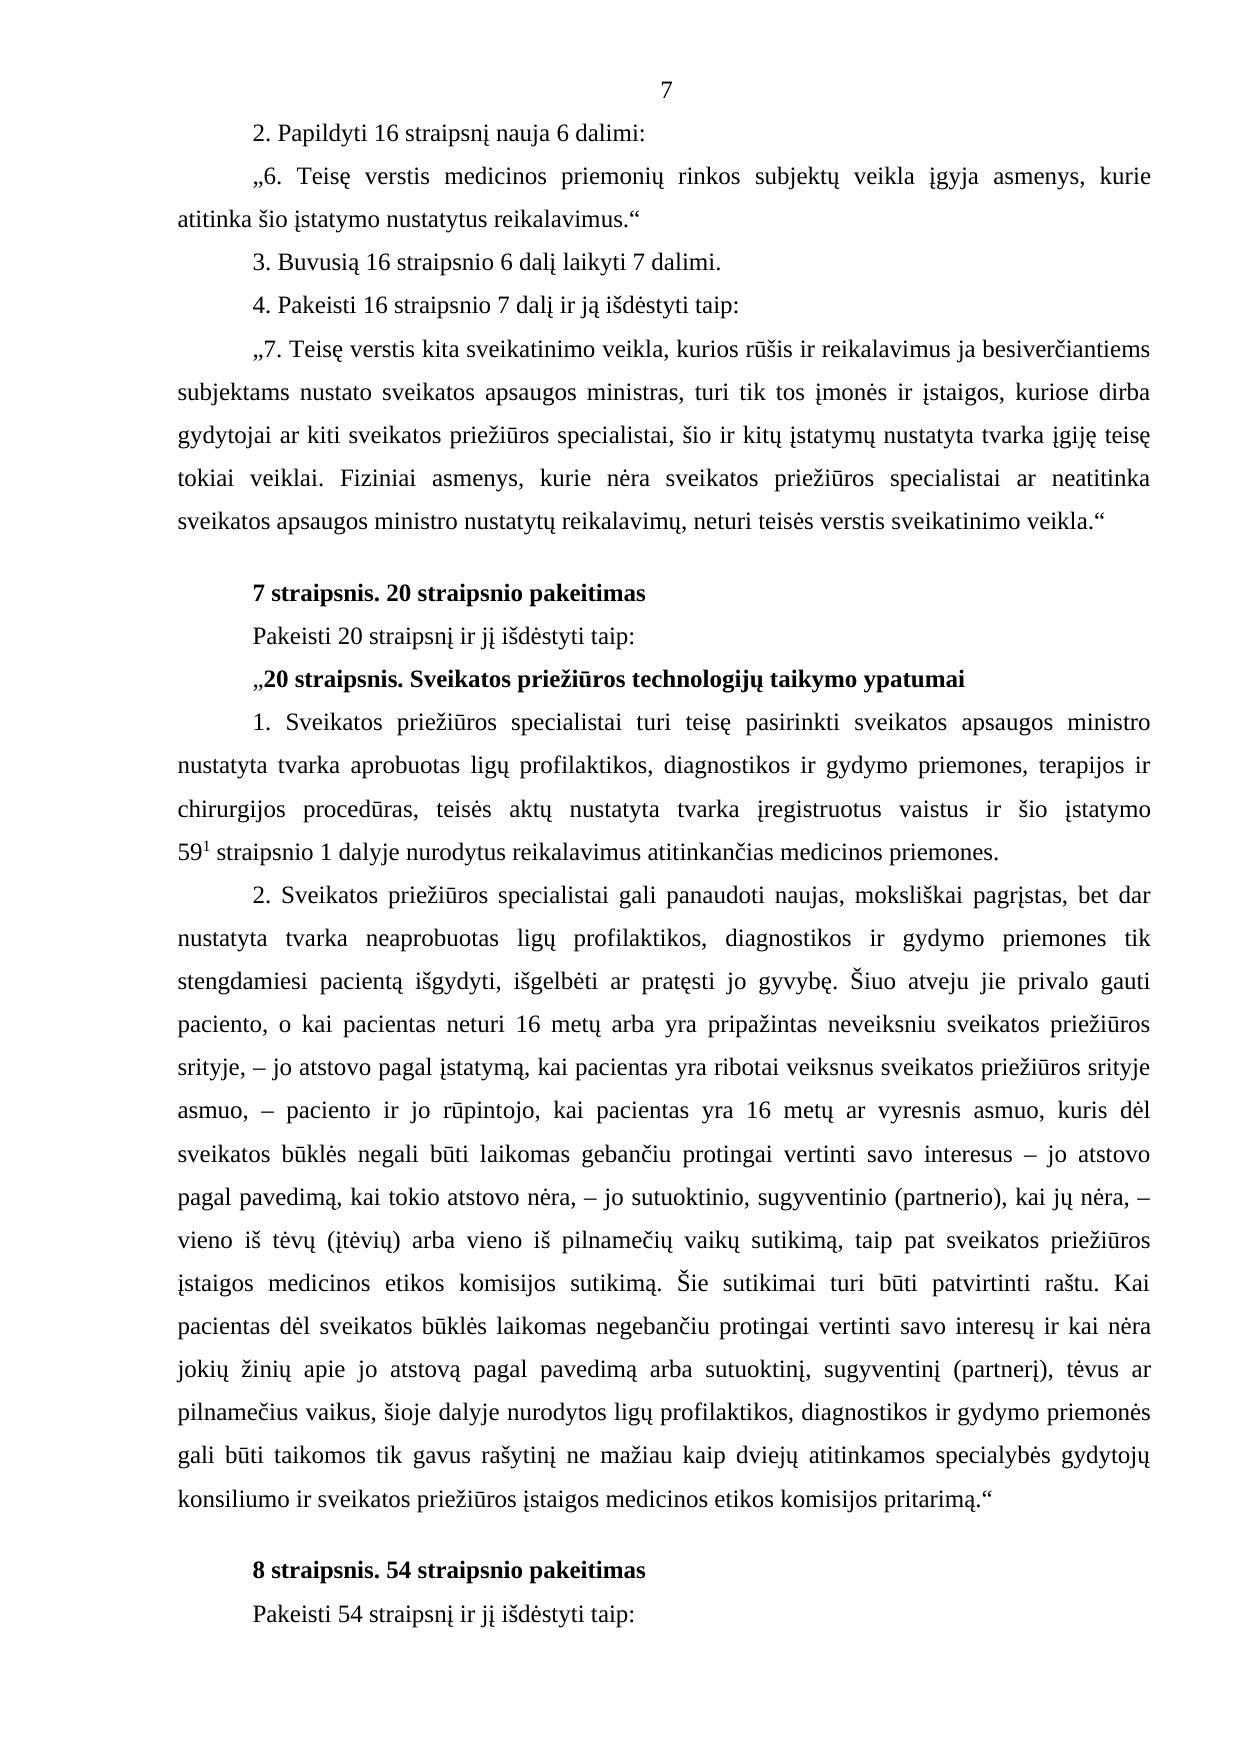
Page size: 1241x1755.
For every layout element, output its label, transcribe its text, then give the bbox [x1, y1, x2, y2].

text „6. Teisę verstis medicinos priemonių rinkos subjektų veikla įgyja asmenys, kurie atitinka šio įstatymo nustatytus reikalavimus.“ [177, 161, 1152, 233]
text „20 straipsnis. Sveikatos priežiūros technologijų taikymo ypatumai [177, 664, 1152, 693]
text 3. Buvusią 16 straipsnio 6 dalį laikyti 7 dalimi. [177, 247, 1152, 276]
text 8 straipsnis. 54 straipsnio pakeitimas [177, 1556, 1152, 1584]
text 7 straipsnis. 20 straipsnio pakeitimas [177, 578, 1152, 607]
text Pakeisti 20 straipsnį ir jį išdėstyti taip: [177, 621, 1152, 650]
text 1. Sveikatos priežiūros specialistai turi teisę pasirinkti sveikatos apsaugos ministro nustatyta tvarka aprobuotas ligų profilaktikos, diagnostikos ir gydymo priemones, terapijos ir chirurgijos procedūras, teisės aktų nustatyta tvarka įregistruotus vaistus ir šio įstatymo 591 straipsnio 1 dalyje nurodytus reikalavimus atitinkančias medicinos priemones. [177, 707, 1152, 866]
text 2. Papildyti 16 straipsnį nauja 6 dalimi: [177, 118, 1152, 147]
text „7. Teisę verstis kita sveikatinimo veikla, kurios rūšis ir reikalavimus ja besiverčiantiems subjektams nustato sveikatos apsaugos ministras, turi tik tos įmonės ir įstaigos, kuriose dirba gydytojai ar kiti sveikatos priežiūros specialistai, šio ir kitų įstatymų nustatyta tvarka įgiję teisę tokiai veiklai. Fiziniai asmenys, kurie nėra sveikatos priežiūros specialistai ar neatitinka sveikatos apsaugos ministro nustatytų reikalavimų, neturi teisės verstis sveikatinimo veikla.“ [177, 334, 1152, 535]
text 2. Sveikatos priežiūros specialistai gali panaudoti naujas, moksliškai pagrįstas, bet dar nustatyta tvarka neaprobuotas ligų profilaktikos, diagnostikos ir gydymo priemones tik stengdamiesi pacientą išgydyti, išgelbėti ar pratęsti jo gyvybę. Šiuo atveju jie privalo gauti paciento, o kai pacientas neturi 16 metų arba yra pripažintas neveiksniu sveikatos priežiūros srityje, – jo atstovo pagal įstatymą, kai pacientas yra ribotai veiksnus sveikatos priežiūros srityje asmuo, – paciento ir jo rūpintojo, kai pacientas yra 16 metų ar vyresnis asmuo, kuris dėl sveikatos būklės negali būti laikomas gebančiu protingai vertinti savo interesus – jo atstovo pagal pavedimą, kai tokio atstovo nėra, – jo sutuoktinio, sugyventinio (partnerio), kai jų nėra, – vieno iš tėvų (įtėvių) arba vieno iš pilnamečių vaikų sutikimą, taip pat sveikatos priežiūros įstaigos medicinos etikos komisijos sutikimą. Šie sutikimai turi būti patvirtinti raštu. Kai pacientas dėl sveikatos būklės laikomas negebančiu protingai vertinti savo interesų ir kai nėra jokių žinių apie jo atstovą pagal pavedimą arba sutuoktinį, sugyventinį (partnerį), tėvus ar pilnamečius vaikus, šioje dalyje nurodytos ligų profilaktikos, diagnostikos ir gydymo priemonės gali būti taikomos tik gavus rašytinį ne mažiau kaip dviejų atitinkamos specialybės gydytojų konsiliumo ir sveikatos priežiūros įstaigos medicinos etikos komisijos pritarimą.“ [177, 880, 1152, 1512]
text Pakeisti 54 straipsnį ir jį išdėstyti taip: [177, 1599, 1152, 1627]
text 4. Pakeisti 16 straipsnio 7 dalį ir ją išdėstyti taip: [177, 291, 1152, 319]
